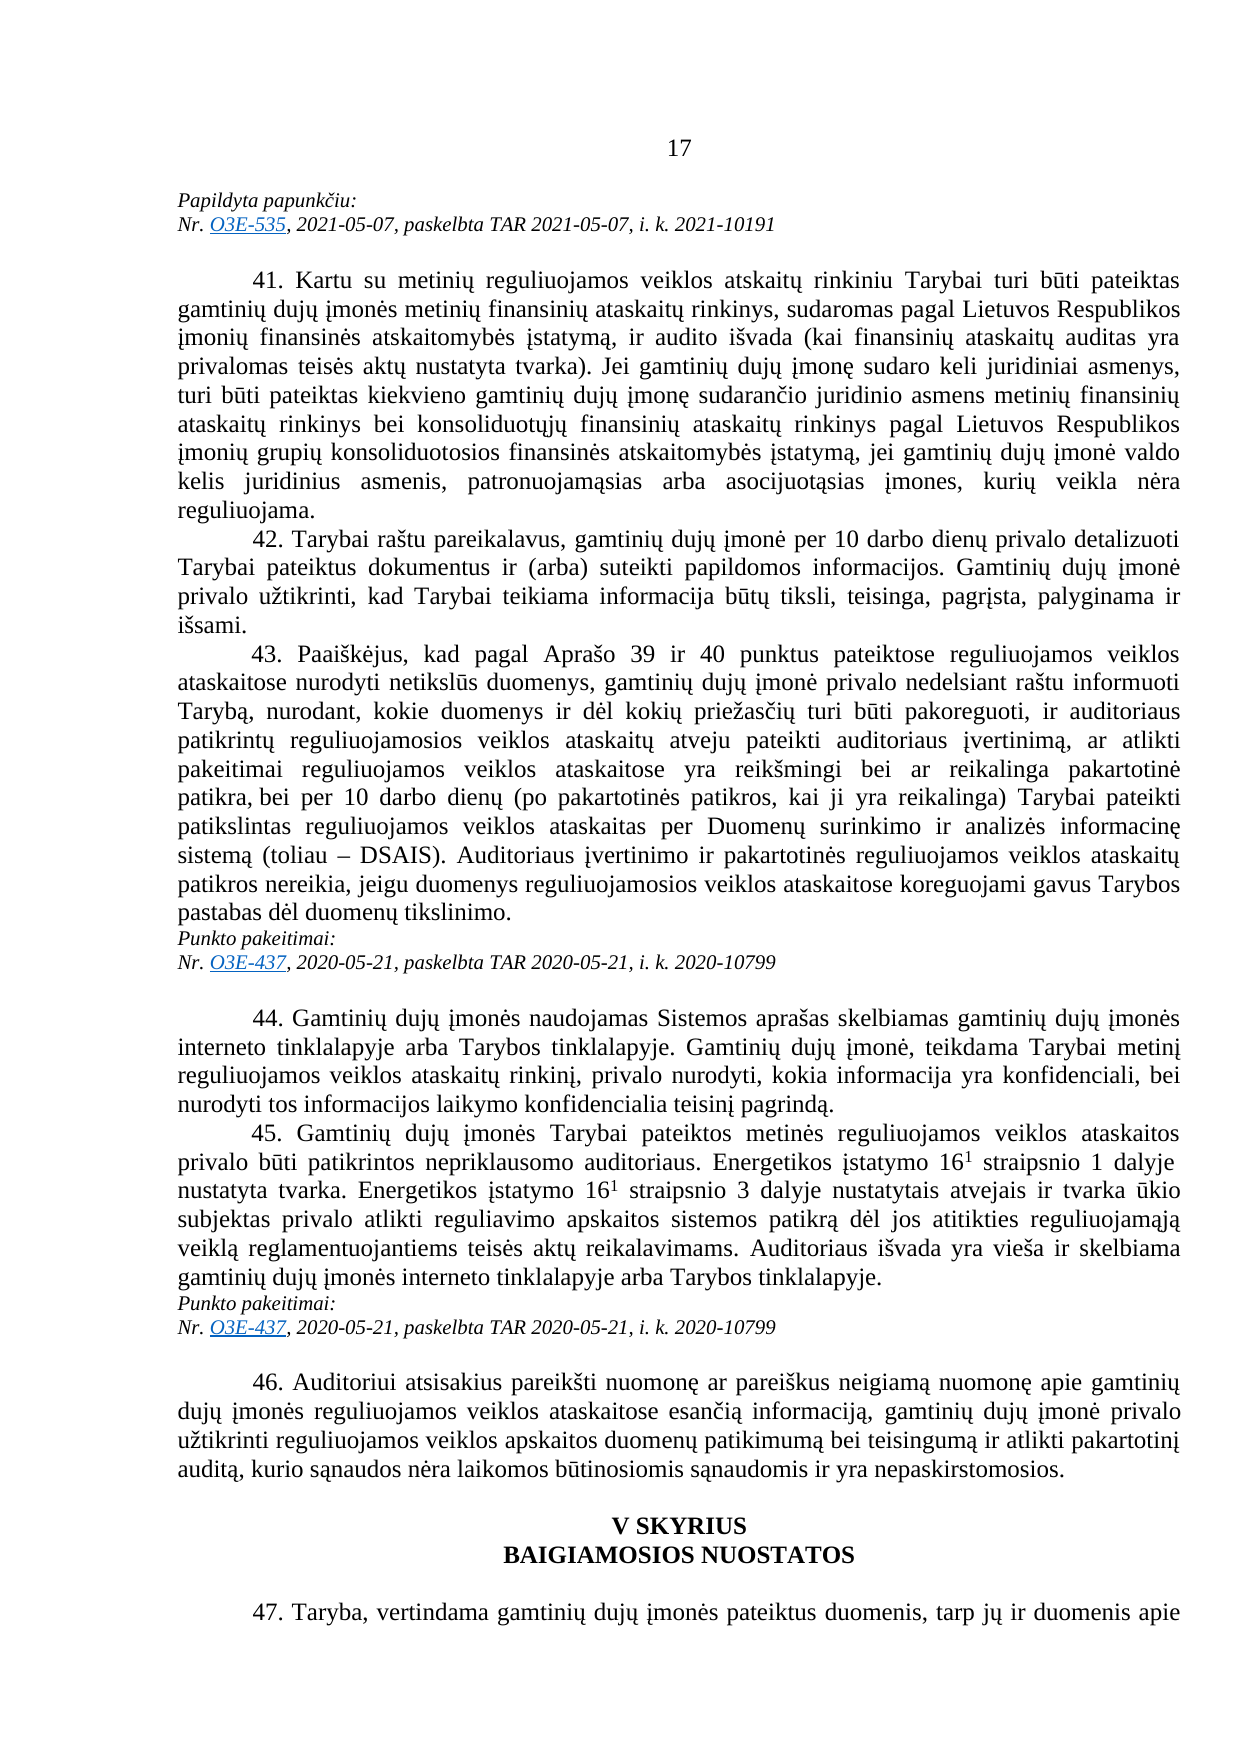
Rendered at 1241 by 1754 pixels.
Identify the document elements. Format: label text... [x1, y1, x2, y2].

text V SKYRIUS [177, 1511, 1181, 1540]
text 46. Auditoriui atsisakius pareikšti nuomonę ar pareiškus neigiamą nuomonę apie gamtinių dujų įmonės reguliuojamos veiklos ataskaitose esančią informaciją, gamtinių dujų įmonė privalo užtikrinti reguliuojamos veiklos apskaitos duomenų patikimumą bei teisingumą ir atlikti pakartotinį auditą, kurio sąnaudos nėra laikomos būtinosiomis sąnaudomis ir yra nepaskirstomosios. [177, 1367, 1181, 1482]
text Nr. O3E-437, 2020-05-21, paskelbta TAR 2020-05-21, i. k. 2020-10799 [177, 950, 1181, 974]
text 45. Gamtinių dujų įmonės Tarybai pateiktos metinės reguliuojamos veiklos ataskaitos privalo būti patikrintos nepriklausomo auditoriaus. Energetikos įstatymo 161 straipsnio 1 dalyje nustatyta tvarka. Energetikos įstatymo 161 straipsnio 3 dalyje nustatytais atvejais ir tvarka ūkio subjektas privalo atlikti reguliavimo apskaitos sistemos patikrą dėl jos atitikties reguliuojamąją veiklą reglamentuojantiems teisės aktų reikalavimams. Auditoriaus išvada yra vieša ir skelbiama gamtinių dujų įmonės interneto tinklalapyje arba Tarybos tinklalapyje. [177, 1118, 1181, 1291]
text BAIGIAMOSIOS NUOSTATOS [177, 1540, 1181, 1569]
text 43. Paaiškėjus, kad pagal Aprašo 39 ir 40 punktus pateiktose reguliuojamos veiklos ataskaitose nurodyti netikslūs duomenys, gamtinių dujų įmonė privalo nedelsiant raštu informuoti Tarybą, nurodant, kokie duomenys ir dėl kokių priežasčių turi būti pakoreguoti, ir auditoriaus patikrintų reguliuojamosios veiklos ataskaitų atveju pateikti auditoriaus įvertinimą, ar atlikti pakeitimai reguliuojamos veiklos ataskaitose yra reikšmingi bei ar reikalinga pakartotinė patikra, bei per 10 darbo dienų (po pakartotinės patikros, kai ji yra reikalinga) Tarybai pateikti patikslintas reguliuojamos veiklos ataskaitas per Duomenų surinkimo ir analizės informacinę sistemą (toliau – DSAIS). Auditoriaus įvertinimo ir pakartotinės reguliuojamos veiklos ataskaitų patikros nereikia, jeigu duomenys reguliuojamosios veiklos ataskaitose koreguojami gavus Tarybos pastabas dėl duomenų tikslinimo. [177, 639, 1181, 926]
text Papildyta papunkčiu: [177, 188, 1181, 212]
text Punkto pakeitimai: [177, 926, 1181, 950]
text 42. Tarybai raštu pareikalavus, gamtinių dujų įmonė per 10 darbo dienų privalo detalizuoti Tarybai pateiktus dokumentus ir (arba) suteikti papildomos informacijos. Gamtinių dujų įmonė privalo užtikrinti, kad Tarybai teikiama informacija būtų tiksli, teisinga, pagrįsta, palyginama ir išsami. [177, 524, 1181, 639]
text 41. Kartu su metinių reguliuojamos veiklos atskaitų rinkiniu Tarybai turi būti pateiktas gamtinių dujų įmonės metinių finansinių ataskaitų rinkinys, sudaromas pagal Lietuvos Respublikos įmonių finansinės atskaitomybės įstatymą, ir audito išvada (kai finansinių ataskaitų auditas yra privalomas teisės aktų nustatyta tvarka). Jei gamtinių dujų įmonę sudaro keli juridiniai asmenys, turi būti pateiktas kiekvieno gamtinių dujų įmonę sudarančio juridinio asmens metinių finansinių ataskaitų rinkinys bei konsoliduotųjų finansinių ataskaitų rinkinys pagal Lietuvos Respublikos įmonių grupių konsoliduotosios finansinės atskaitomybės įstatymą, jei gamtinių dujų įmonė valdo kelis juridinius asmenis, patronuojamąsias arba asocijuotąsias įmones, kurių veikla nėra reguliuojama. [177, 265, 1181, 524]
text Nr. O3E-535, 2021-05-07, paskelbta TAR 2021-05-07, i. k. 2021-10191 [177, 212, 1181, 236]
text 44. Gamtinių dujų įmonės naudojamas Sistemos aprašas skelbiamas gamtinių dujų įmonės interneto tinklalapyje arba Tarybos tinklalapyje. Gamtinių dujų įmonė, teikdama Tarybai metinį reguliuojamos veiklos ataskaitų rinkinį, privalo nurodyti, kokia informacija yra konfidenciali, bei nurodyti tos informacijos laikymo konfidencialia teisinį pagrindą. [177, 1003, 1181, 1118]
text Punkto pakeitimai: [177, 1291, 1181, 1314]
text 47. Taryba, vertindama gamtinių dujų įmonės pateiktus duomenis, tarp jų ir duomenis apie [177, 1597, 1181, 1626]
text Nr. O3E-437, 2020-05-21, paskelbta TAR 2020-05-21, i. k. 2020-10799 [177, 1314, 1181, 1339]
